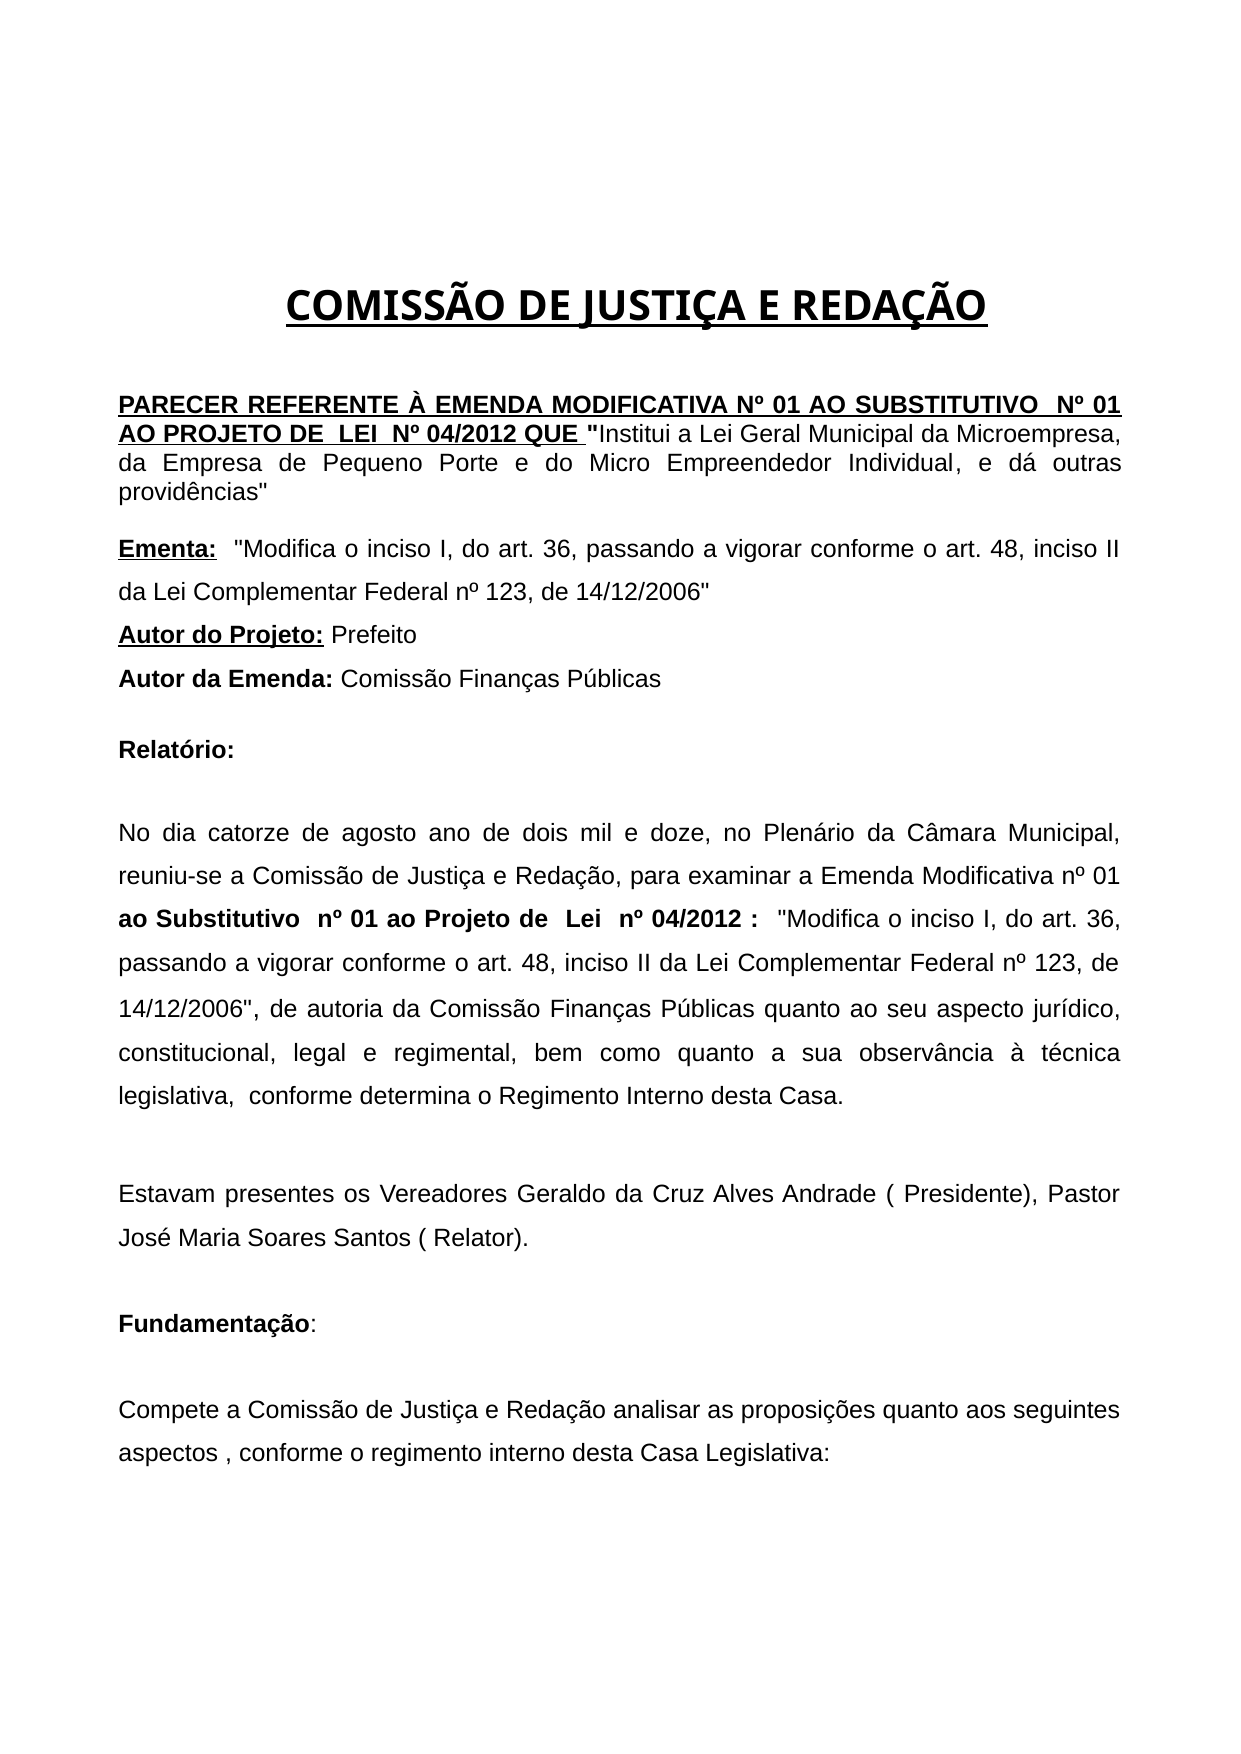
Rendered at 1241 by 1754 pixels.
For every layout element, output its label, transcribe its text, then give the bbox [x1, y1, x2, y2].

text No dia catorze de agosto ano de dois mil e doze, no Plenário da Câmara Municipal, reuniu-se a Comissão de Justiça e Redação, para examinar a Emenda Modificativa nº 01 ao Substitutivo nº 01 ao Projeto de Lei nº 04/2012 : "Modifica o inciso I, do art. 36, passando a vigorar conforme o art. 48, inciso II da Lei Complementar Federal nº 123, de 14/12/2006", de autoria da Comissão Finanças Públicas quanto ao seu aspecto jurídico, constitucional, legal e regimental, bem como quanto a sua observância à técnica legislativa, conforme determina o Regimento Interno desta Casa. [118, 818, 1122, 1109]
text Ementa: "Modifica o inciso I, do art. 36, passando a vigorar conforme o art. 48, inciso II da Lei Complementar Federal nº 123, de 14/12/2006" [118, 534, 1122, 606]
text Fundamentação: [118, 1309, 1122, 1337]
text Autor da Emenda: Comissão Finanças Públicas [118, 664, 1122, 692]
text AO PROJETO DE LEI Nº 04/2012 QUE "Institui a Lei Geral Municipal da Microempresa, da Empresa de Pequeno Porte e do Micro Empreendedor Individual, e dá outras providências" [118, 417, 1122, 506]
text Relatório: [118, 736, 1122, 764]
text Autor do Projeto: Prefeito [118, 621, 1122, 649]
text Compete a Comissão de Justiça e Redação analisar as proposições quanto aos seguintes aspectos , conforme o regimento interno desta Casa Legislativa: [118, 1395, 1122, 1467]
text PARECER REFERENTE À EMENDA MODIFICATIVA Nº 01 AO SUBSTITUTIVO Nº 01 [118, 391, 1122, 415]
text Estavam presentes os Vereadores Geraldo da Cruz Alves Andrade ( Presidente), Pastor José Maria Soares Santos ( Relator). [118, 1179, 1122, 1251]
text COMISSÃO DE JUSTIÇA E REDAÇÃO [118, 276, 1122, 333]
